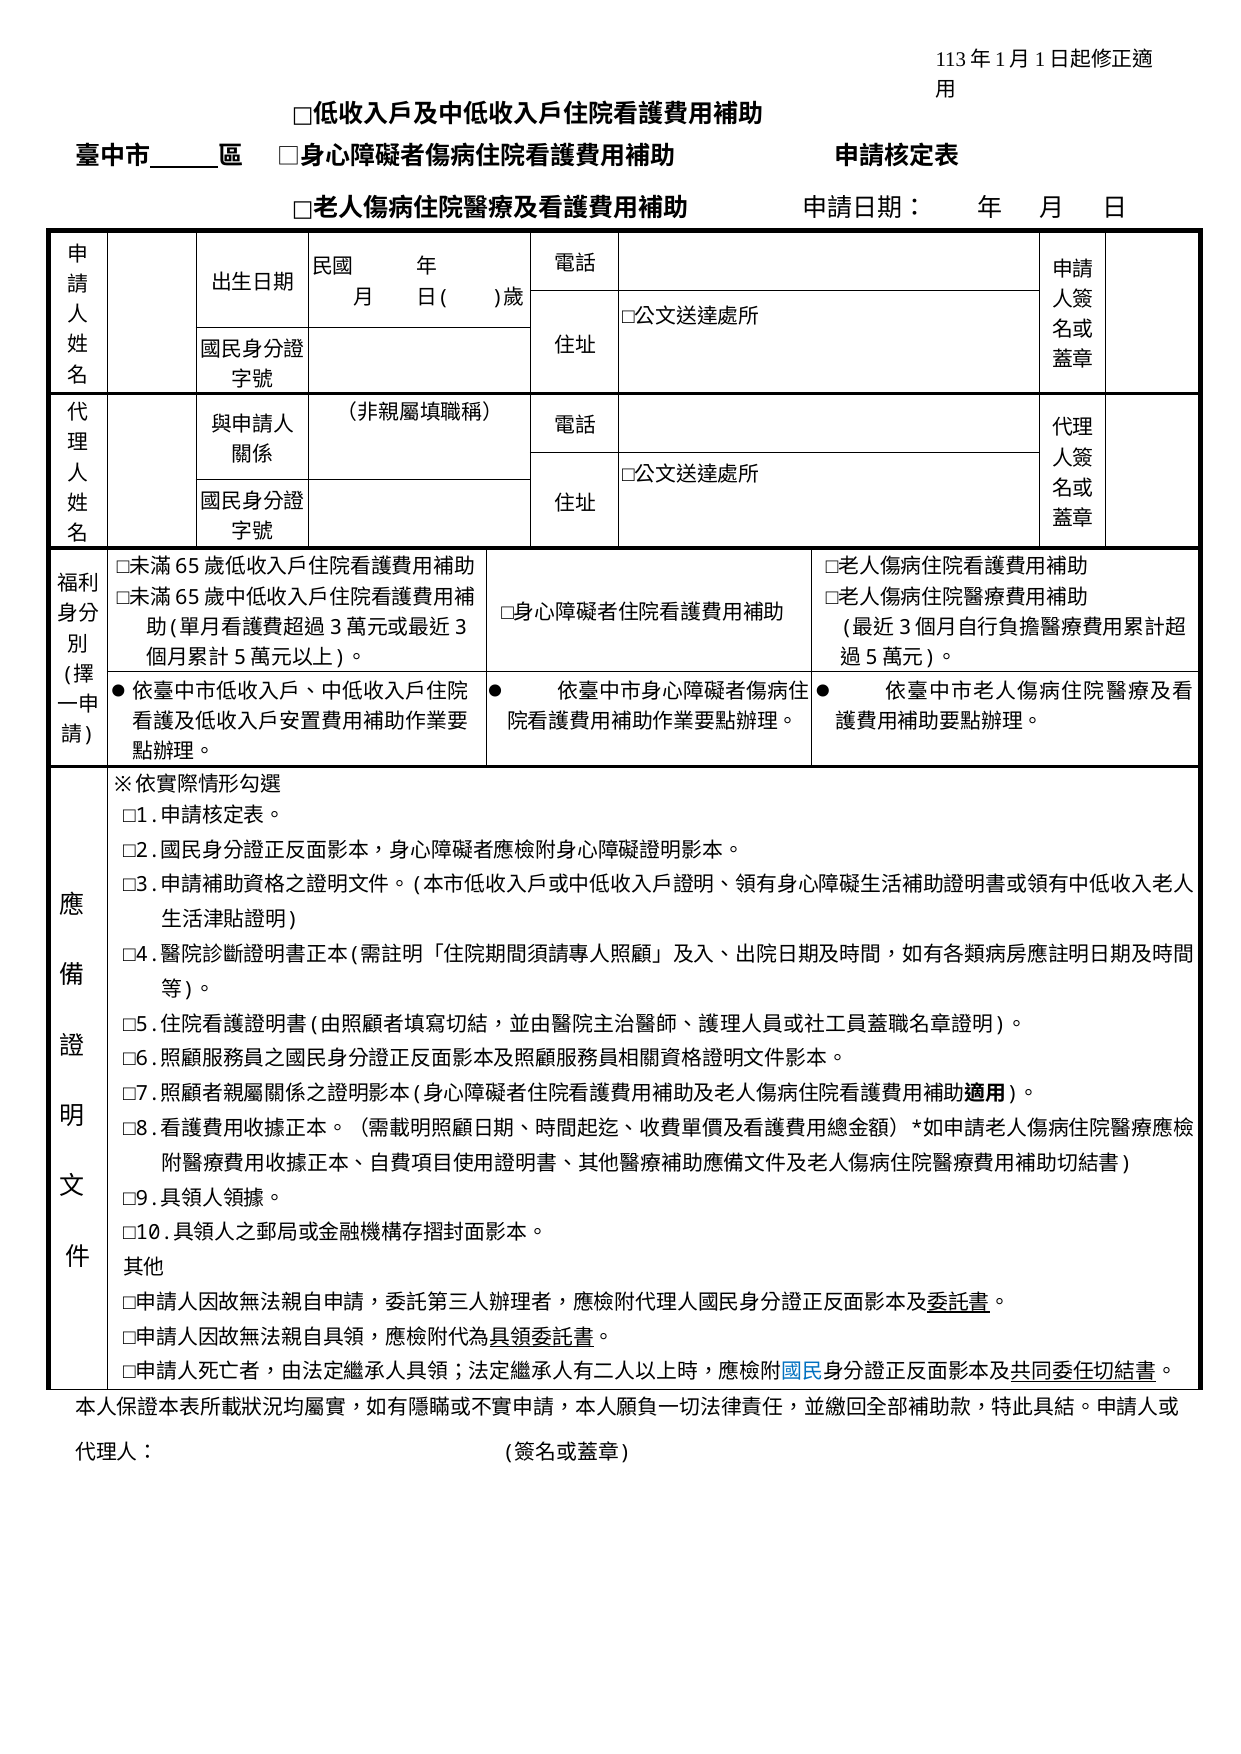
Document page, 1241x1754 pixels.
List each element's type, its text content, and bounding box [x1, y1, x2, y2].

table_cell 電話 [531, 395, 618, 452]
table_cell [108, 452, 196, 546]
table_header 申請 人簽 名或 蓋章 [1040, 265, 1105, 392]
table_cell 住址 [531, 453, 618, 546]
text □低收入戶及中低收入戶住院看護費用補助 [75, 34, 1193, 228]
table_cell [619, 395, 1039, 452]
table_cell 住址 [531, 291, 618, 392]
text 113年1月1日起修正適用 [935, 42, 1157, 102]
table_cell 代 理 人 姓 名 [51, 395, 107, 546]
table_header [108, 233, 196, 392]
text [1106, 233, 1172, 265]
table_cell 依臺中市老人傷病住院醫療及看護費用補助要點辦理。 [812, 672, 1198, 764]
table_cell □公文送達處所 [619, 453, 1039, 546]
table_cell □身心障礙者住院看護費用補助 [487, 550, 811, 671]
table_cell 福利身分別(擇一申請) [51, 550, 107, 764]
text 臺中市 區 □身心障礙者傷病住院看護費用補助 申請核定表 [1172, 135, 1193, 171]
table_cell ※依實際情形勾選 □1.申請核定表。 □2.國民身分證正反面影本，身心障礙者應檢附身心障礙證明影本。 □3.申請補助資格之證明文件。(本市低收入戶或中低收入戶證明、領有身心障礙生活補助證明書或領有中低收入老人生活津貼證明) □4.醫院診斷證明書正本(需註明「住院期間須請專人照顧」及入、出院日期及時間，如有各類病房應註明日期及時間等)。 □5.住院看護證明書(由照顧者填寫切結，並由醫院主治醫師、護理人員或社工員蓋職名章證明)。 □6.照顧服務員之國民身分證正反面影本及照顧服務員相關資格證明文件影本。 □7.照顧者親屬關係之證明影本(身心障礙者住院看護費用補助及老人傷病住院看護費用補助適用)。 □8.看護費用收據正本。（需載明照顧日期、時間起迄、收費單價及看護費用總金額）*如申請老人傷病住院醫療應檢附醫療費用收據正本、自費項目使用證明書、其他醫療補助應備文件及老人傷病住院醫療費用補助切結書) □9.具領人領據。 □10.具領人之郵局或金融機構存摺封面影本。 其他 □申請人因故無法親自申請，委託第三人辦理者，應檢附代理人國民身分證正反面影本及委託書。 □申請人因故無法親自具領，應檢附代為具領委託書。 □申請人死亡者，由法定繼承人具領；法定繼承人有二人以上時，應檢附國民身分證正反面影本及共同委任切結書。 [108, 768, 1198, 1389]
text [1040, 233, 1105, 265]
table_cell 國民身分證 字號 [197, 328, 308, 392]
table_header [1106, 233, 1198, 392]
table_cell 國民身分證 字號 [197, 480, 308, 546]
text [920, 233, 1039, 265]
text 本人保證本表所載狀況均屬實，如有隱瞞或不實申請，本人願負一切法律責任，並繳回全部補助款，特此具結。申請人或代理人： (簽名或蓋章) [75, 1390, 1193, 1466]
table_cell [1106, 395, 1198, 546]
table_header 電話 [531, 233, 618, 290]
table_cell 與申請人 關係 [197, 395, 308, 479]
text □老人傷病住院醫療及看護費用補助 申請日期： 年 月 日 [1172, 171, 1193, 228]
table_header 出生日期 [197, 233, 308, 327]
table_cell [309, 328, 530, 392]
table_cell 應 備 證 明 文 件 [51, 768, 107, 1389]
table_cell 依臺中市低收入戶、中低收入戶住院看護及低收入戶安置費用補助作業要點辦理。 [108, 672, 486, 764]
table_cell [108, 395, 196, 452]
table_cell 依臺中市身心障礙者傷病住院看護費用補助作業要點辦理。 [487, 672, 811, 764]
table_cell □老人傷病住院看護費用補助 □老人傷病住院醫療費用補助 (最近3個月自行負擔醫療費用累計超過5萬元)。 [812, 550, 1198, 671]
text 臺中市 區 □身心障礙者傷病住院看護費用補助 申請核定表 [75, 135, 920, 171]
table_cell [309, 480, 530, 546]
table_cell （非親屬填職稱） [309, 395, 530, 479]
text □老人傷病住院醫療及看護費用補助 申請日期： 年 月 日 [75, 171, 920, 228]
table_cell □未滿65歲低收入戶住院看護費用補助 □未滿65歲中低收入戶住院看護費用補助(單月看護費超過3萬元或最近3個月累計5萬元以上)。 [108, 550, 486, 671]
table_header [619, 233, 1039, 290]
table_header 民國 年 月 日( )歲 [309, 233, 530, 327]
table_cell 代理 人簽 名或 蓋章 [1040, 395, 1105, 546]
table_header 申 請 人 姓 名 [51, 233, 107, 392]
table_cell □公文送達處所 [619, 291, 1039, 392]
